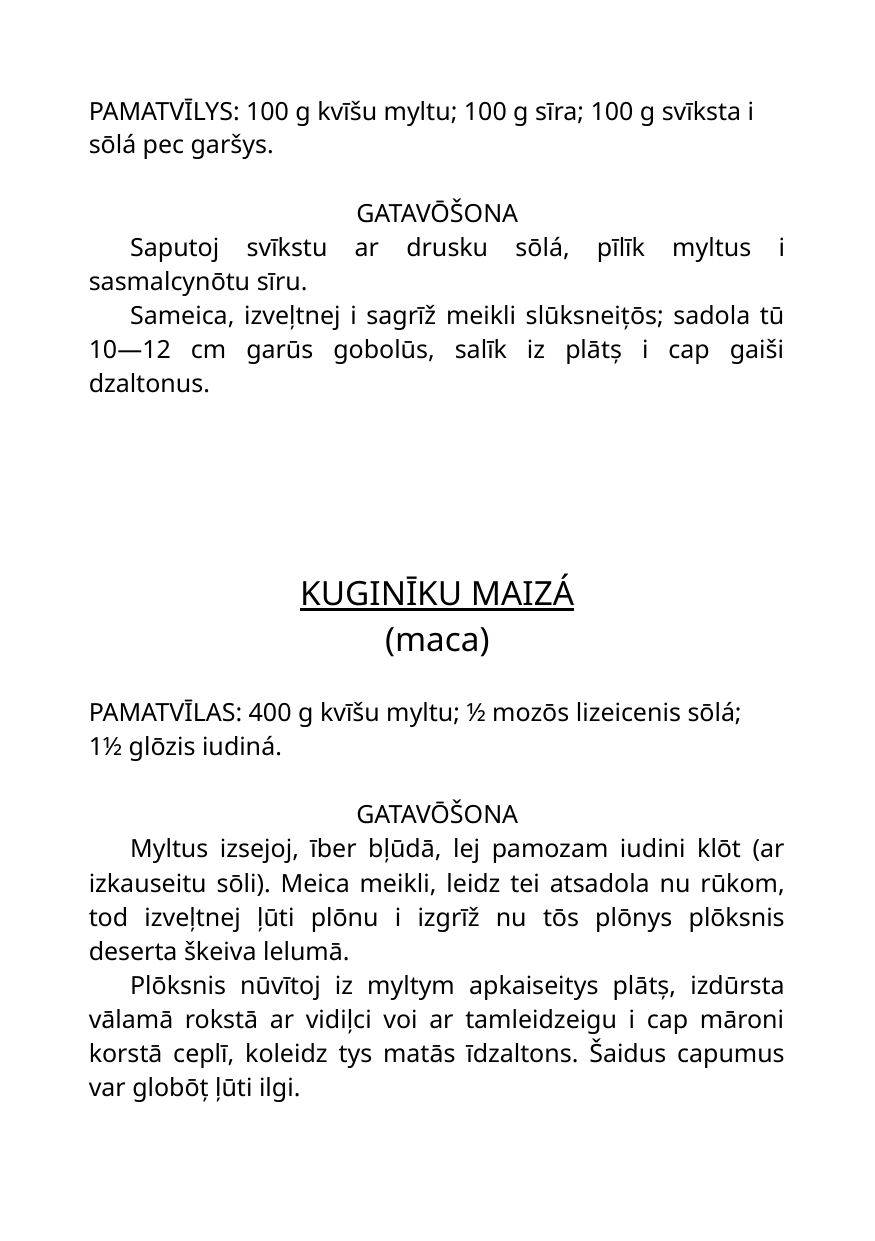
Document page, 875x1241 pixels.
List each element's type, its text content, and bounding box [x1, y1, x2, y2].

text PAMATVĪLAS: 400 g kvīšu myltu; ½ mozōs lizeicenis sōlá; [88, 695, 786, 729]
text GATAVŌŠONA [88, 195, 786, 229]
text Plōksnis nūvītoj iz myltym apkaiseitys plātș, izdūrsta vālamā rokstā ar vidiļci voi ar tamleidzeigu i cap māroni korstā ceplī, koleidz tys matās īdzaltons. Šaidus capumus var globōț ļūti ilgi. [88, 967, 786, 1104]
text GATAVŌŠONA [88, 797, 786, 831]
text KUGINĪKU MAIZÁ [88, 570, 786, 615]
text (maca) [88, 615, 786, 661]
text Saputoj svīkstu ar drusku sōlá, pīlīk myltus i sasmalcynōtu sīru. [88, 229, 786, 297]
text Sameica, izveļtnej i sagrīž meikli slūksneițōs; sadola tū 10—12 cm garūs gobolūs, salīk iz plātș i cap gaiši dzaltonus. [88, 297, 786, 400]
text 1½ glōzis iudiná. [88, 729, 786, 763]
text Myltus izsejoj, īber bļūdā, lej pamozam iudini klōt (ar izkauseitu sōli). Meica meikli, leidz tei atsadola nu rūkom, tod izveļtnej ļūti plōnu i izgrīž nu tōs plōnys plōksnis deserta škeiva lelumā. [88, 831, 786, 967]
text PAMATVĪLYS: 100 g kvīšu myltu; 100 g sīra; 100 g svīksta i sōlá pec garšys. [88, 93, 786, 161]
